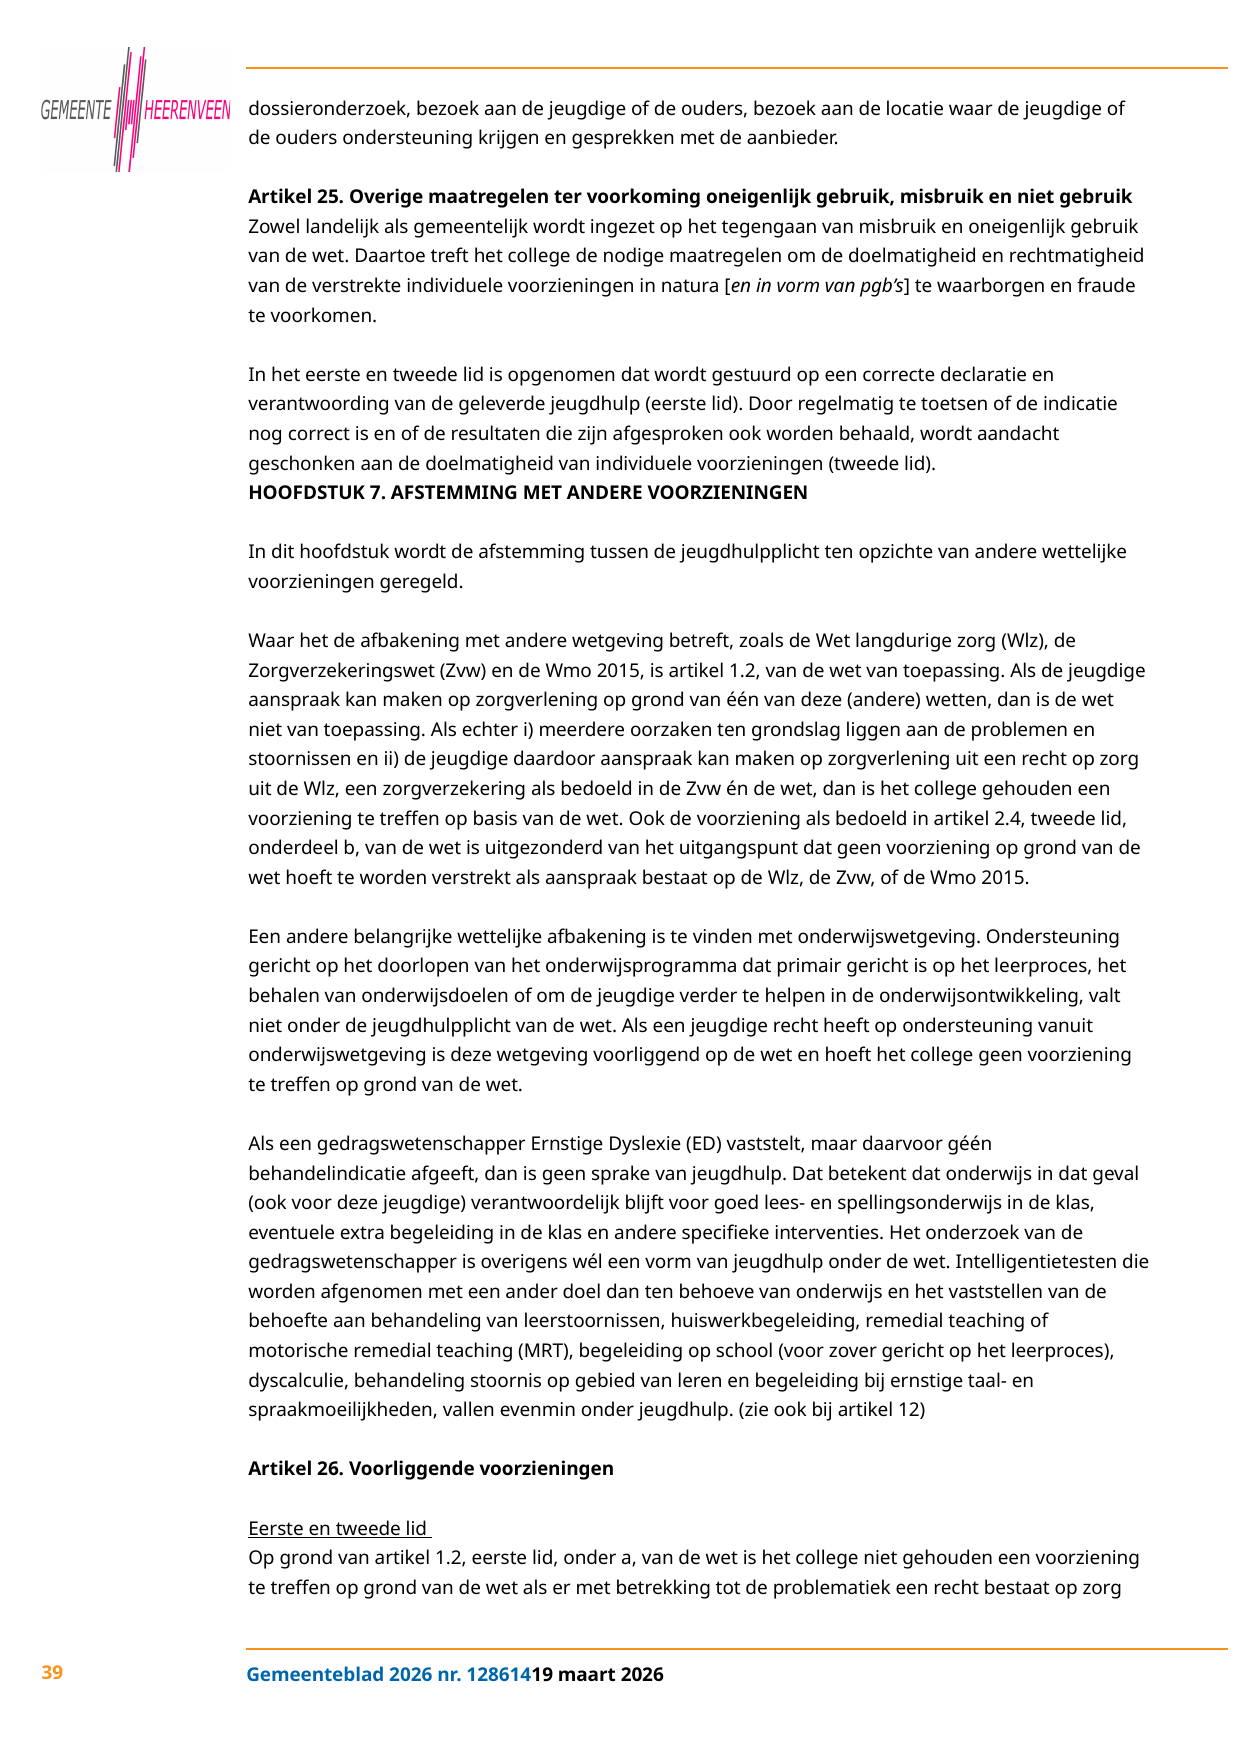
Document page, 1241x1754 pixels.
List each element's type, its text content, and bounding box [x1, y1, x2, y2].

text Artikel 25. Overige maatregelen ter voorkoming oneigenlijk gebruik, misbruik en niet gebruik [248, 183, 1152, 209]
text Artikel 26. Voorliggende voorzieningen [248, 1456, 1152, 1481]
text In dit hoofdstuk wordt de afstemming tussen de jeugdhulpplicht ten opzichte van andere wettelijke voorzieningen geregeld. [248, 538, 1152, 594]
text Waar het de afbakening met andere wetgeving betreft, zoals de Wet langdurige zorg (Wlz), de Zorgverzekeringswet (Zvw) en de Wmo 2015, is artikel 1.2, van de wet van toepassing. Als de jeugdige aanspraak kan maken op zorgverlening op grond van één van deze (andere) wetten, dan is de wet niet van toepassing. Als echter i) meerdere oorzaken ten grondslag liggen aan de problemen en stoornissen en ii) de jeugdige daardoor aanspraak kan maken op zorgverlening uit een recht op zorg uit de Wlz, een zorgverzekering als bedoeld in de Zvw én de wet, dan is het college gehouden een voorziening te treffen op basis van de wet. Ook de voorziening als bedoeld in artikel 2.4, tweede lid, onderdeel b, van de wet is uitgezonderd van het uitgangspunt dat geen voorziening op grond van de wet hoeft te worden verstrekt als aanspraak bestaat op de Wlz, de Zvw, of de Wmo 2015. [248, 627, 1152, 890]
text Een andere belangrijke wettelijke afbakening is te vinden met onderwijswetgeving. Ondersteuning gericht op het doorlopen van het onderwijsprogramma dat primair gericht is op het leerproces, het behalen van onderwijsdoelen of om de jeugdige verder te helpen in de onderwijsontwikkeling, valt niet onder de jeugdhulpplicht van de wet. Als een jeugdige recht heeft op ondersteuning vanuit onderwijswetgeving is deze wetgeving voorliggend op de wet en hoeft het college geen voorziening te treffen op grond van de wet. [248, 923, 1152, 1097]
text Op grond van artikel 1.2, eerste lid, onder a, van de wet is het college niet gehouden een voorziening te treffen op grond van de wet als er met betrekking tot de problematiek een recht bestaat op zorg [248, 1544, 1152, 1600]
text Zowel landelijk als gemeentelijk wordt ingezet op het tegengaan van misbruik en oneigenlijk gebruik van de wet. Daartoe treft het college de nodige maatregelen om de doelmatigheid en rechtmatigheid van de verstrekte individuele voorzieningen in natura [en in vorm van pgb’s] te waarborgen en fraude te voorkomen. [248, 213, 1152, 328]
text Eerste en tweede lid [248, 1515, 1152, 1541]
picture [41, 47, 231, 172]
text HOOFDSTUK 7. AFSTEMMING MET ANDERE VOORZIENINGEN [248, 479, 1152, 505]
text In het eerste en tweede lid is opgenomen dat wordt gestuurd op een correcte declaratie en verantwoording van de geleverde jeugdhulp (eerste lid). Door regelmatig te toetsen of de indicatie nog correct is en of de resultaten die zijn afgesproken ook worden behaald, wordt aandacht geschonken aan de doelmatigheid van individuele voorzieningen (tweede lid). [248, 361, 1152, 476]
text Als een gedragswetenschapper Ernstige Dyslexie (ED) vaststelt, maar daarvoor géén behandelindicatie afgeeft, dan is geen sprake van jeugdhulp. Dat betekent dat onderwijs in dat geval (ook voor deze jeugdige) verantwoordelijk blijft voor goed lees- en spellingsonderwijs in de klas, eventuele extra begeleiding in de klas en andere specifieke interventies. Het onderzoek van de gedragswetenschapper is overigens wél een vorm van jeugdhulp onder de wet. Intelligentietesten die worden afgenomen met een ander doel dan ten behoeve van onderwijs en het vaststellen van de behoefte aan behandeling van leerstoornissen, huiswerkbegeleiding, remedial teaching of motorische remedial teaching (MRT), begeleiding op school (voor zover gericht op het leerproces), dyscalculie, behandeling stoornis op gebied van leren en begeleiding bij ernstige taal- en spraakmoeilijkheden, vallen evenmin onder jeugdhulp. (zie ook bij artikel 12) [248, 1130, 1152, 1422]
text dossieronderzoek, bezoek aan de jeugdige of de ouders, bezoek aan de locatie waar de jeugdige of de ouders ondersteuning krijgen en gesprekken met de aanbieder. [248, 95, 1152, 150]
